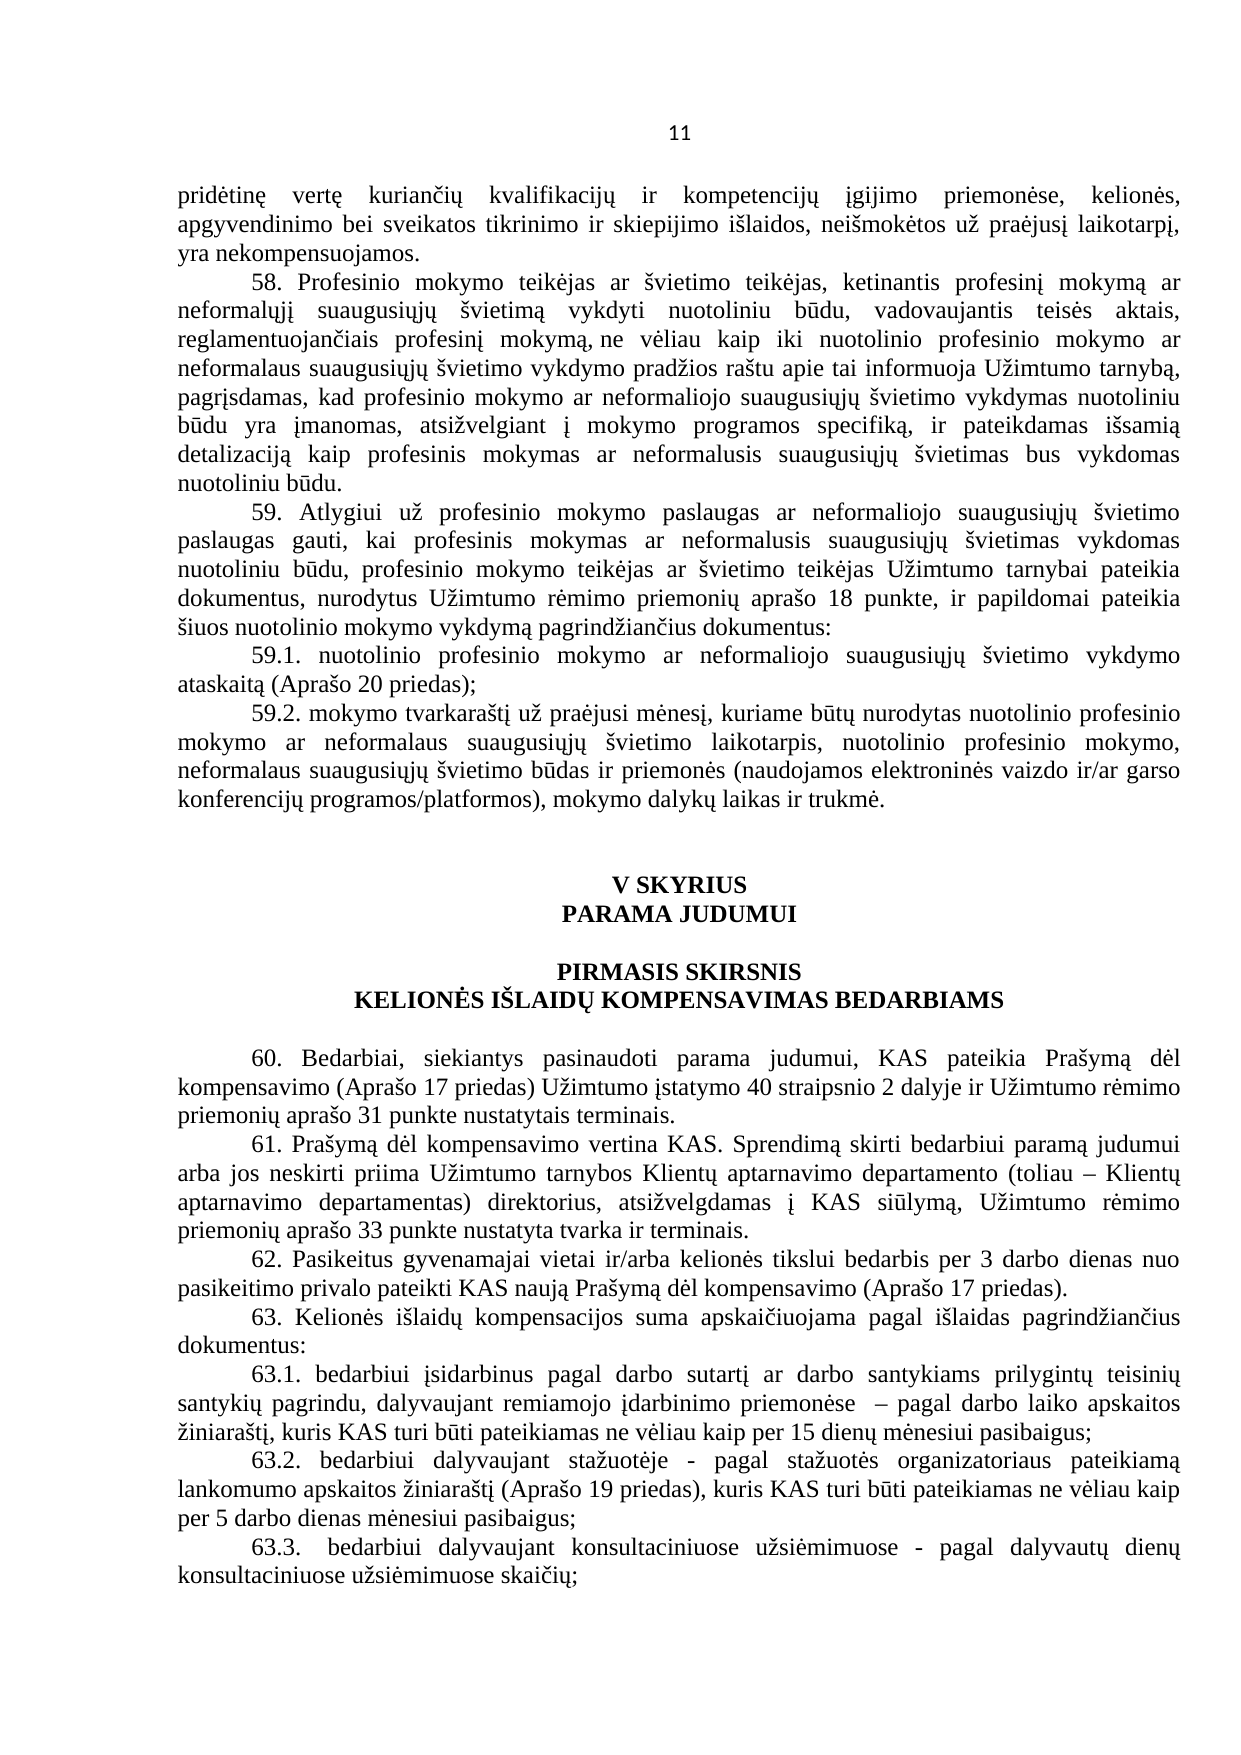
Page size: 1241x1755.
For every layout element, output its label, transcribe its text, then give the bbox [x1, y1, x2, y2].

text 61. Prašymą dėl kompensavimo vertina KAS. Sprendimą skirti bedarbiui paramą judumui arba jos neskirti priima Užimtumo tarnybos Klientų aptarnavimo departamento (toliau – Klientų aptarnavimo departamentas) direktorius, atsižvelgdamas į KAS siūlymą, Užimtumo rėmimo priemonių aprašo 33 punkte nustatyta tvarka ir terminais. [177, 1129, 1181, 1244]
text pridėtinę vertę kuriančių kvalifikacijų ir kompetencijų įgijimo priemonėse, kelionės, apgyvendinimo bei sveikatos tikrinimo ir skiepijimo išlaidos, neišmokėtos už praėjusį laikotarpį, yra nekompensuojamos. [177, 181, 1181, 267]
text 60. Bedarbiai, siekiantys pasinaudoti parama judumui, KAS pateikia Prašymą dėl kompensavimo (Aprašo 17 priedas) Užimtumo įstatymo 40 straipsnio 2 dalyje ir Užimtumo rėmimo priemonių aprašo 31 punkte nustatytais terminais. [177, 1043, 1181, 1129]
text 59. Atlygiui už profesinio mokymo paslaugas ar neformaliojo suaugusiųjų švietimo paslaugas gauti, kai profesinis mokymas ar neformalusis suaugusiųjų švietimas vykdomas nuotoliniu būdu, profesinio mokymo teikėjas ar švietimo teikėjas Užimtumo tarnybai pateikia dokumentus, nurodytus Užimtumo rėmimo priemonių aprašo 18 punkte, ir papildomai pateikia šiuos nuotolinio mokymo vykdymą pagrindžiančius dokumentus: [177, 497, 1181, 641]
text PIRMASIS SKIRSNIS [177, 957, 1181, 986]
text PARAMA JUDUMUI [177, 899, 1181, 928]
text 63.1. bedarbiui įsidarbinus pagal darbo sutartį ar darbo santykiams prilygintų teisinių santykių pagrindu, dalyvaujant remiamojo įdarbinimo priemonėse – pagal darbo laiko apskaitos žiniaraštį, kuris KAS turi būti pateikiamas ne vėliau kaip per 15 dienų mėnesiui pasibaigus; [177, 1359, 1181, 1446]
text 59.2. mokymo tvarkaraštį už praėjusi mėnesį, kuriame būtų nurodytas nuotolinio profesinio mokymo ar neformalaus suaugusiųjų švietimo laikotarpis, nuotolinio profesinio mokymo, neformalaus suaugusiųjų švietimo būdas ir priemonės (naudojamos elektroninės vaizdo ir/ar garso konferencijų programos/platformos), mokymo dalykų laikas ir trukmė. [177, 698, 1181, 813]
text KELIONĖS IŠLAIDŲ KOMPENSAVIMAS BEDARBIAMS [177, 986, 1181, 1014]
text 63.3. bedarbiui dalyvaujant konsultaciniuose užsiėmimuose - pagal dalyvautų dienų konsultaciniuose užsiėmimuose skaičių; [177, 1532, 1181, 1589]
text V SKYRIUS [177, 871, 1181, 899]
text 59.1. nuotolinio profesinio mokymo ar neformaliojo suaugusiųjų švietimo vykdymo ataskaitą (Aprašo 20 priedas); [177, 641, 1181, 698]
text 63.2. bedarbiui dalyvaujant stažuotėje - pagal stažuotės organizatoriaus pateikiamą lankomumo apskaitos žiniaraštį (Aprašo 19 priedas), kuris KAS turi būti pateikiamas ne vėliau kaip per 5 darbo dienas mėnesiui pasibaigus; [177, 1446, 1181, 1532]
text 63. Kelionės išlaidų kompensacijos suma apskaičiuojama pagal išlaidas pagrindžiančius dokumentus: [177, 1302, 1181, 1359]
text 62. Pasikeitus gyvenamajai vietai ir/arba kelionės tikslui bedarbis per 3 darbo dienas nuo pasikeitimo privalo pateikti KAS naują Prašymą dėl kompensavimo (Aprašo 17 priedas). [177, 1244, 1181, 1302]
text 58. Profesinio mokymo teikėjas ar švietimo teikėjas, ketinantis profesinį mokymą ar neformalųjį suaugusiųjų švietimą vykdyti nuotoliniu būdu, vadovaujantis teisės aktais, reglamentuojančiais profesinį mokymą, ne vėliau kaip iki nuotolinio profesinio mokymo ar neformalaus suaugusiųjų švietimo vykdymo pradžios raštu apie tai informuoja Užimtumo tarnybą, pagrįsdamas, kad profesinio mokymo ar neformaliojo suaugusiųjų švietimo vykdymas nuotoliniu būdu yra įmanomas, atsižvelgiant į mokymo programos specifiką, ir pateikdamas išsamią detalizaciją kaip profesinis mokymas ar neformalusis suaugusiųjų švietimas bus vykdomas nuotoliniu būdu. [177, 267, 1181, 497]
